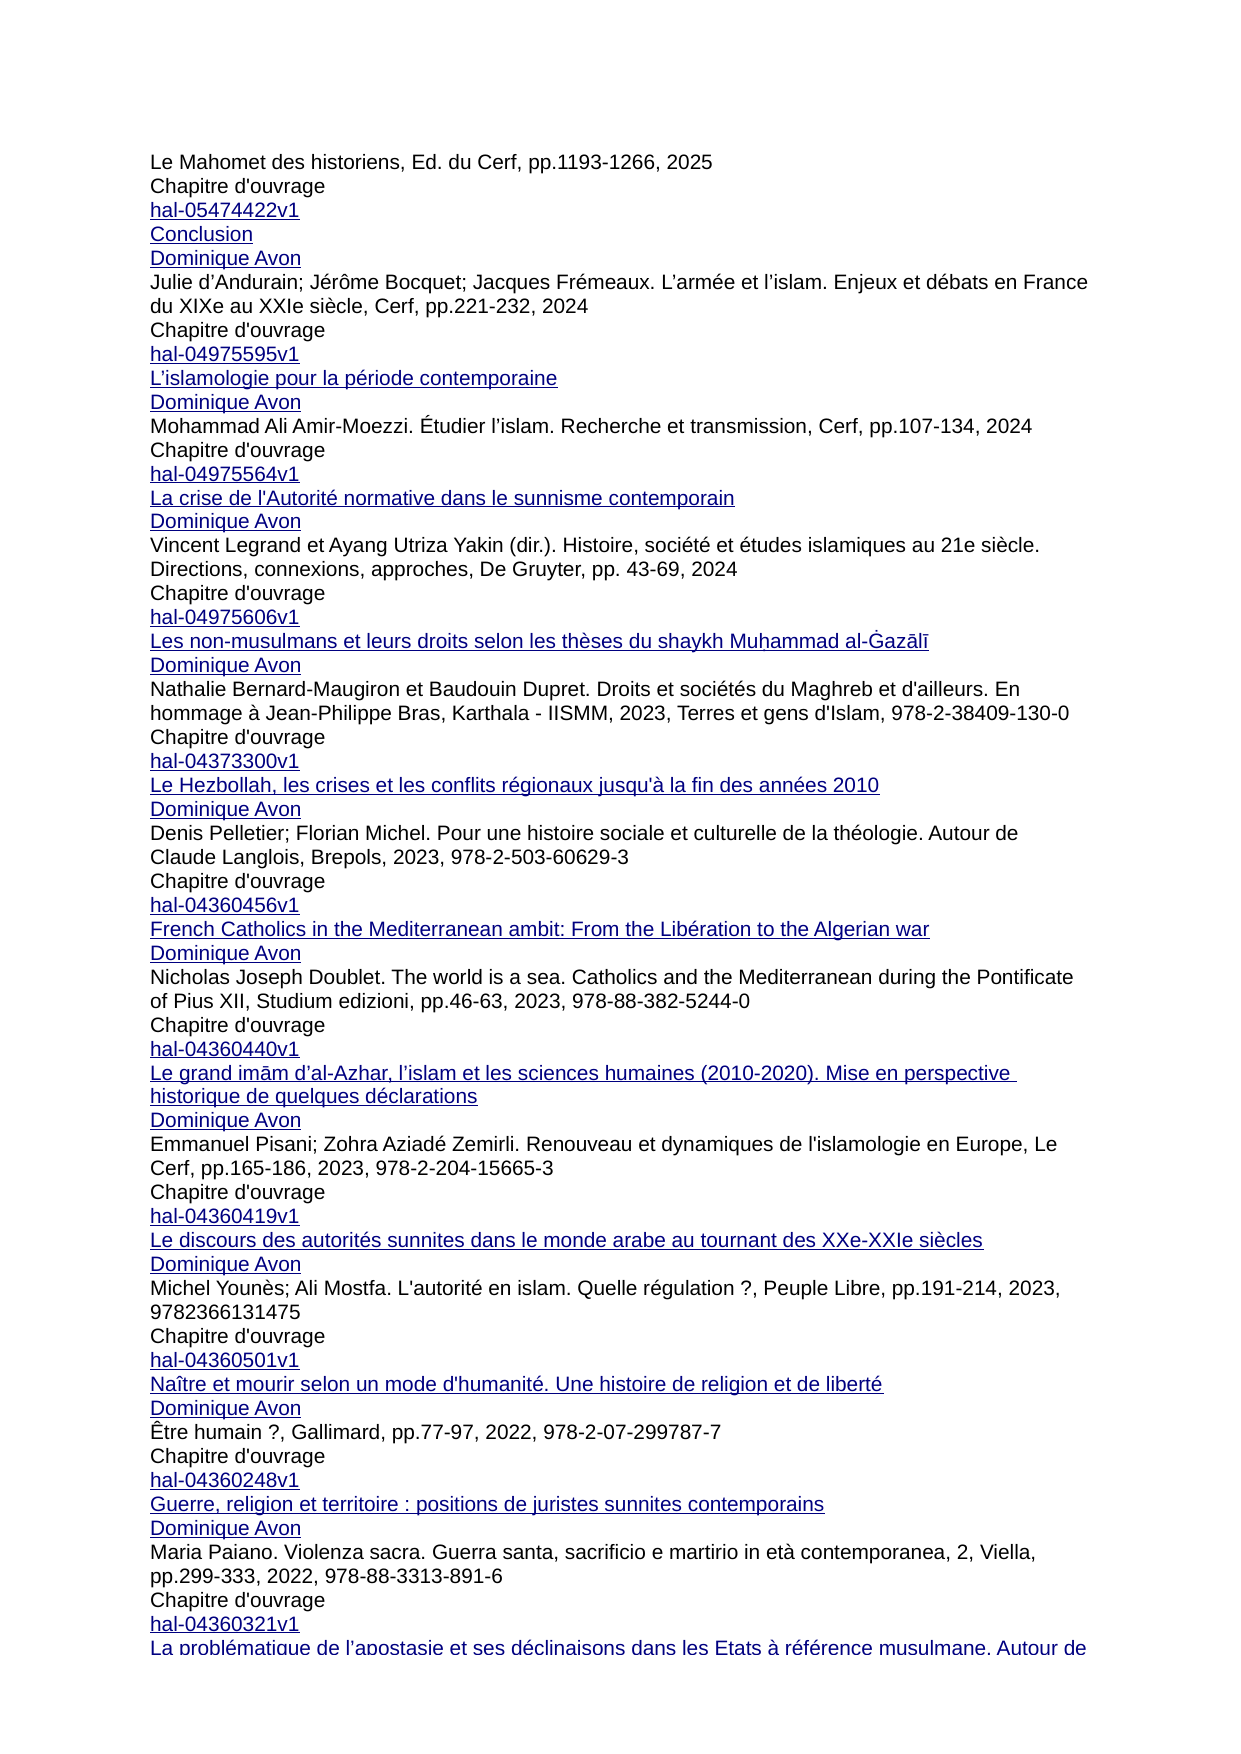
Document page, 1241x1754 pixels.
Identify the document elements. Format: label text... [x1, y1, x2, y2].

table_cell Le discours des autorités sunnites dans le monde arabe au tournant des XXe-XXIe siècles Dominique Avon Michel Younès; Ali Mostfa. L'autorité en islam. Quelle régulation ?, Peuple Libre, pp.191-214, 2023, 9782366131475 Chapitre d'ouvrage hal-04360501v1 [150, 1228, 1090, 1372]
table_cell La problématique de l’apostasie et ses déclinaisons dans les Etats à référence musulmane. Autour de [150, 1635, 1090, 1655]
table_cell Conclusion Dominique Avon Julie d’Andurain; Jérôme Bocquet; Jacques Frémeaux. L’armée et l’islam. Enjeux et débats en France du XIXe au XXIe siècle, Cerf, pp.221-232, 2024 Chapitre d'ouvrage hal-04975595v1 [150, 222, 1090, 366]
table_cell Le grand imām d’al-Azhar, l’islam et les sciences humaines (2010-2020). Mise en perspective historique de quelques déclarations Dominique Avon Emmanuel Pisani; Zohra Aziadé Zemirli. Renouveau et dynamiques de l'islamologie en Europe, Le Cerf, pp.165-186, 2023, 978-2-204-15665-3 Chapitre d'ouvrage hal-04360419v1 [150, 1060, 1090, 1228]
table_cell Guerre, religion et territoire : positions de juristes sunnites contemporains Dominique Avon Maria Paiano. Violenza sacra. Guerra santa, sacrificio e martirio in età contemporanea, 2, Viella, pp.299-333, 2022, 978-88-3313-891-6 Chapitre d'ouvrage hal-04360321v1 [150, 1492, 1090, 1635]
table_cell Le Hezbollah, les crises et les conflits régionaux jusqu'à la fin des années 2010 Dominique Avon Denis Pelletier; Florian Michel. Pour une histoire sociale et culturelle de la théologie. Autour de Claude Langlois, Brepols, 2023, 978-2-503-60629-3 Chapitre d'ouvrage hal-04360456v1 [150, 773, 1090, 917]
table_cell L’islamologie pour la période contemporaine Dominique Avon Mohammad Ali Amir-Moezzi. Étudier l’islam. Recherche et transmission, Cerf, pp.107-134, 2024 Chapitre d'ouvrage hal-04975564v1 [150, 366, 1090, 485]
table_cell Naître et mourir selon un mode d'humanité. Une histoire de religion et de liberté Dominique Avon Être humain ?, Gallimard, pp.77-97, 2022, 978-2-07-299787-7 Chapitre d'ouvrage hal-04360248v1 [150, 1372, 1090, 1492]
table_cell La crise de l'Autorité normative dans le sunnisme contemporain Dominique Avon Vincent Legrand et Ayang Utriza Yakin (dir.). Histoire, société et études islamiques au 21e siècle. Directions, connexions, approches, De Gruyter, pp. 43-69, 2024 Chapitre d'ouvrage hal-04975606v1 [150, 485, 1090, 629]
table_cell French Catholics in the Mediterranean ambit: From the Libération to the Algerian war Dominique Avon Nicholas Joseph Doublet. The world is a sea. Catholics and the Mediterranean during the Pontificate of Pius XII, Studium edizioni, pp.46-63, 2023, 978-88-382-5244-0 Chapitre d'ouvrage hal-04360440v1 [150, 917, 1090, 1060]
table_cell Les non-musulmans et leurs droits selon les thèses du shaykh Muḥammad al-Ġazālī Dominique Avon Nathalie Bernard-Maugiron et Baudouin Dupret. Droits et sociétés du Maghreb et d'ailleurs. En hommage à Jean-Philippe Bras, Karthala - IISMM, 2023, Terres et gens d'Islam, 978-2-38409-130-0 Chapitre d'ouvrage hal-04373300v1 [150, 629, 1090, 773]
table_cell Le Mahomet des historiens, Ed. du Cerf, pp.1193-1266, 2025 Chapitre d'ouvrage hal-05474422v1 [150, 150, 1090, 222]
